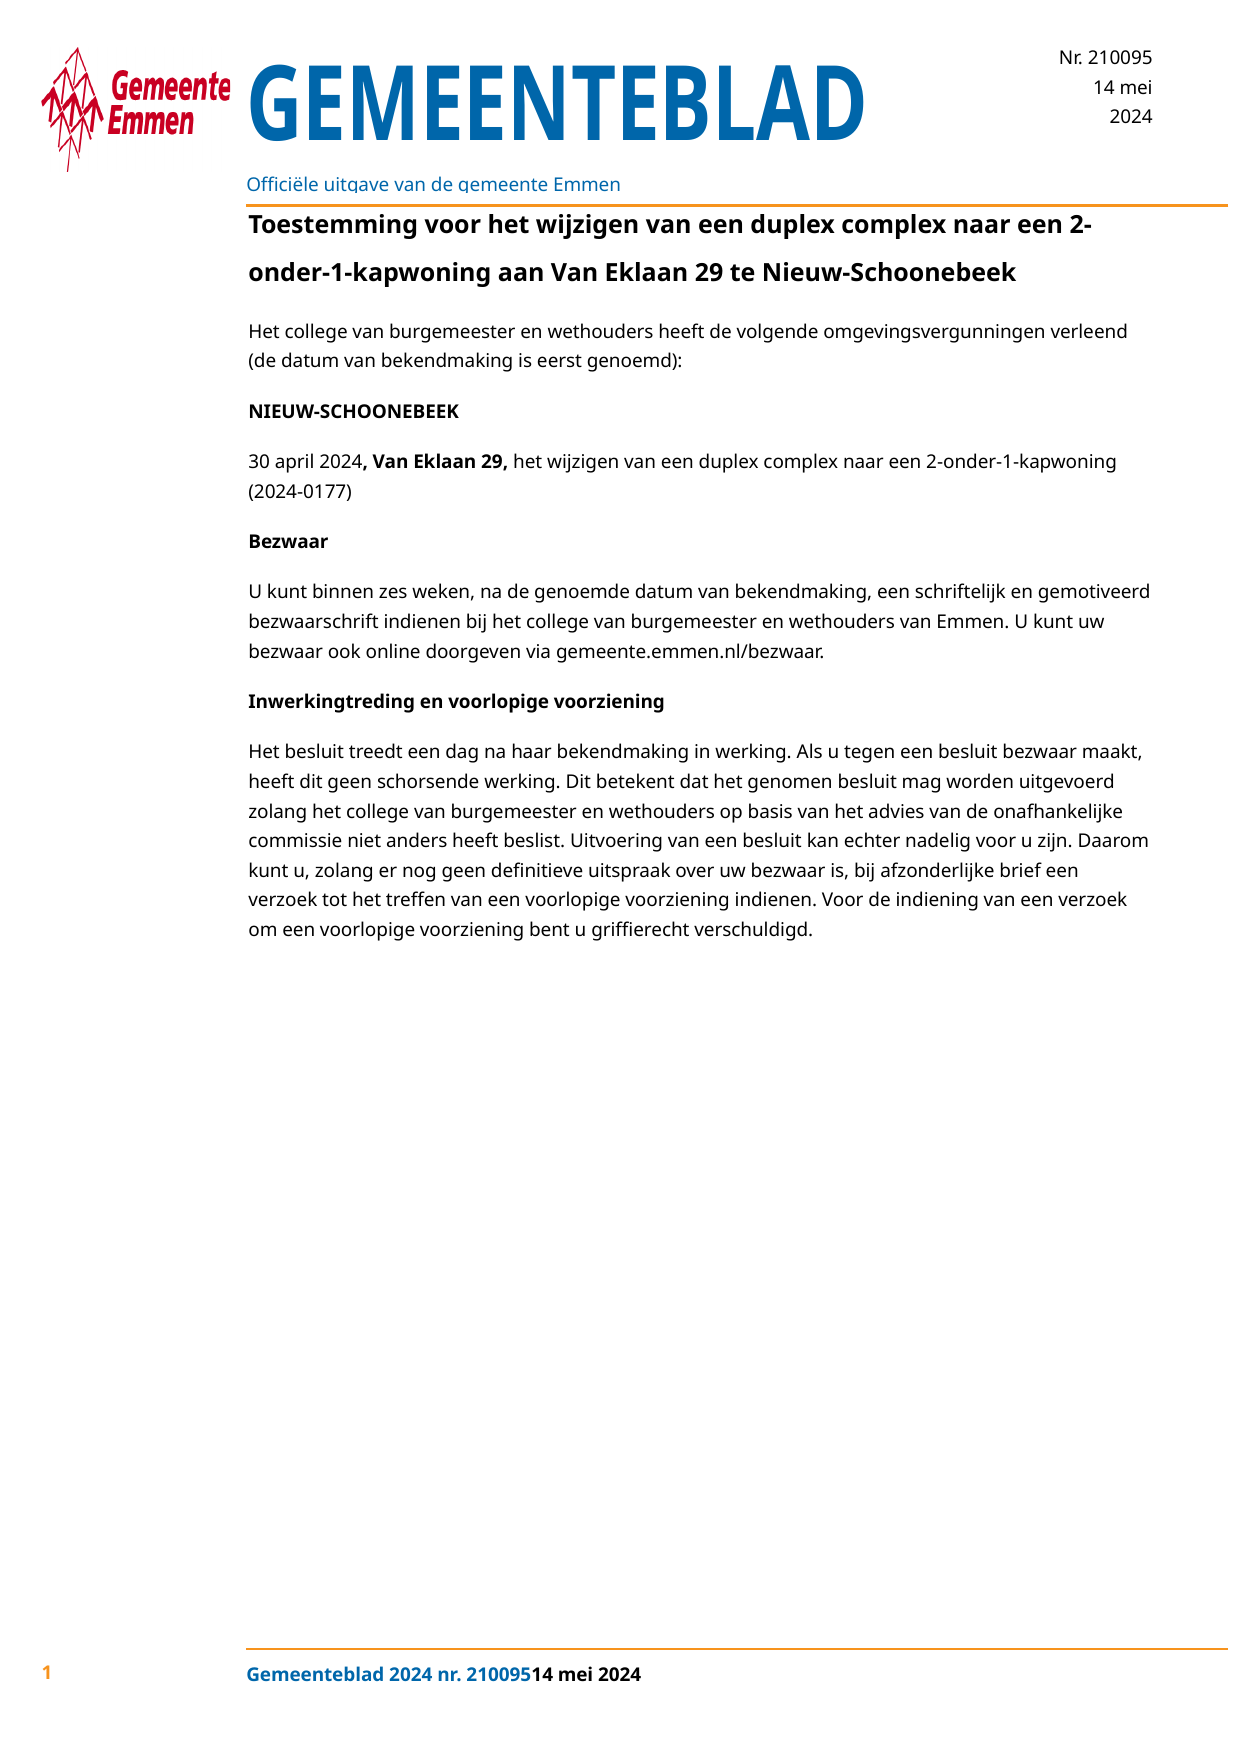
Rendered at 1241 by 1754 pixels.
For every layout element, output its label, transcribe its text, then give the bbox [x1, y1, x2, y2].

text Toestemming voor het wijzigen van een duplex complex naar een 2-onder-1-kapwoning aan Van Eklaan 29 te Nieuw-Schoonebeek [248, 207, 1152, 288]
text NIEUW-SCHOONEBEEK [248, 398, 1152, 424]
text Het besluit treedt een dag na haar bekendmaking in werking. Als u tegen een besluit bezwaar maakt, heeft dit geen schorsende werking. Dit betekent dat het genomen besluit mag worden uitgevoerd zolang het college van burgemeester en wethouders op basis van het advies van de onafhankelijke commissie niet anders heeft beslist. Uitvoering van een besluit kan echter nadelig voor u zijn. Daarom kunt u, zolang er nog geen definitieve uitspraak over uw bezwaar is, bij afzonderlijke brief een verzoek tot het treffen van een voorlopige voorziening indienen. Voor de indiening van een verzoek om een voorlopige voorziening bent u griffierecht verschuldigd. [248, 739, 1152, 942]
text 30 april 2024, Van Eklaan 29, het wijzigen van een duplex complex naar een 2-onder-1-kapwoning (2024-0177) [248, 448, 1152, 504]
text U kunt binnen zes weken, na de genoemde datum van bekendmaking, een schriftelijk en gemotiveerd bezwaarschrift indienen bij het college van burgemeester en wethouders van Emmen. U kunt uw bezwaar ook online doorgeven via gemeente.emmen.nl/bezwaar. [248, 579, 1152, 664]
text Bezwaar [248, 528, 1152, 554]
text Inwerkingtreding en voorlopige voorziening [248, 688, 1152, 714]
text Het college van burgemeester en wethouders heeft de volgende omgevingsvergunningen verleend (de datum van bekendmaking is eerst genoemd): [248, 318, 1152, 373]
picture [41, 47, 231, 172]
